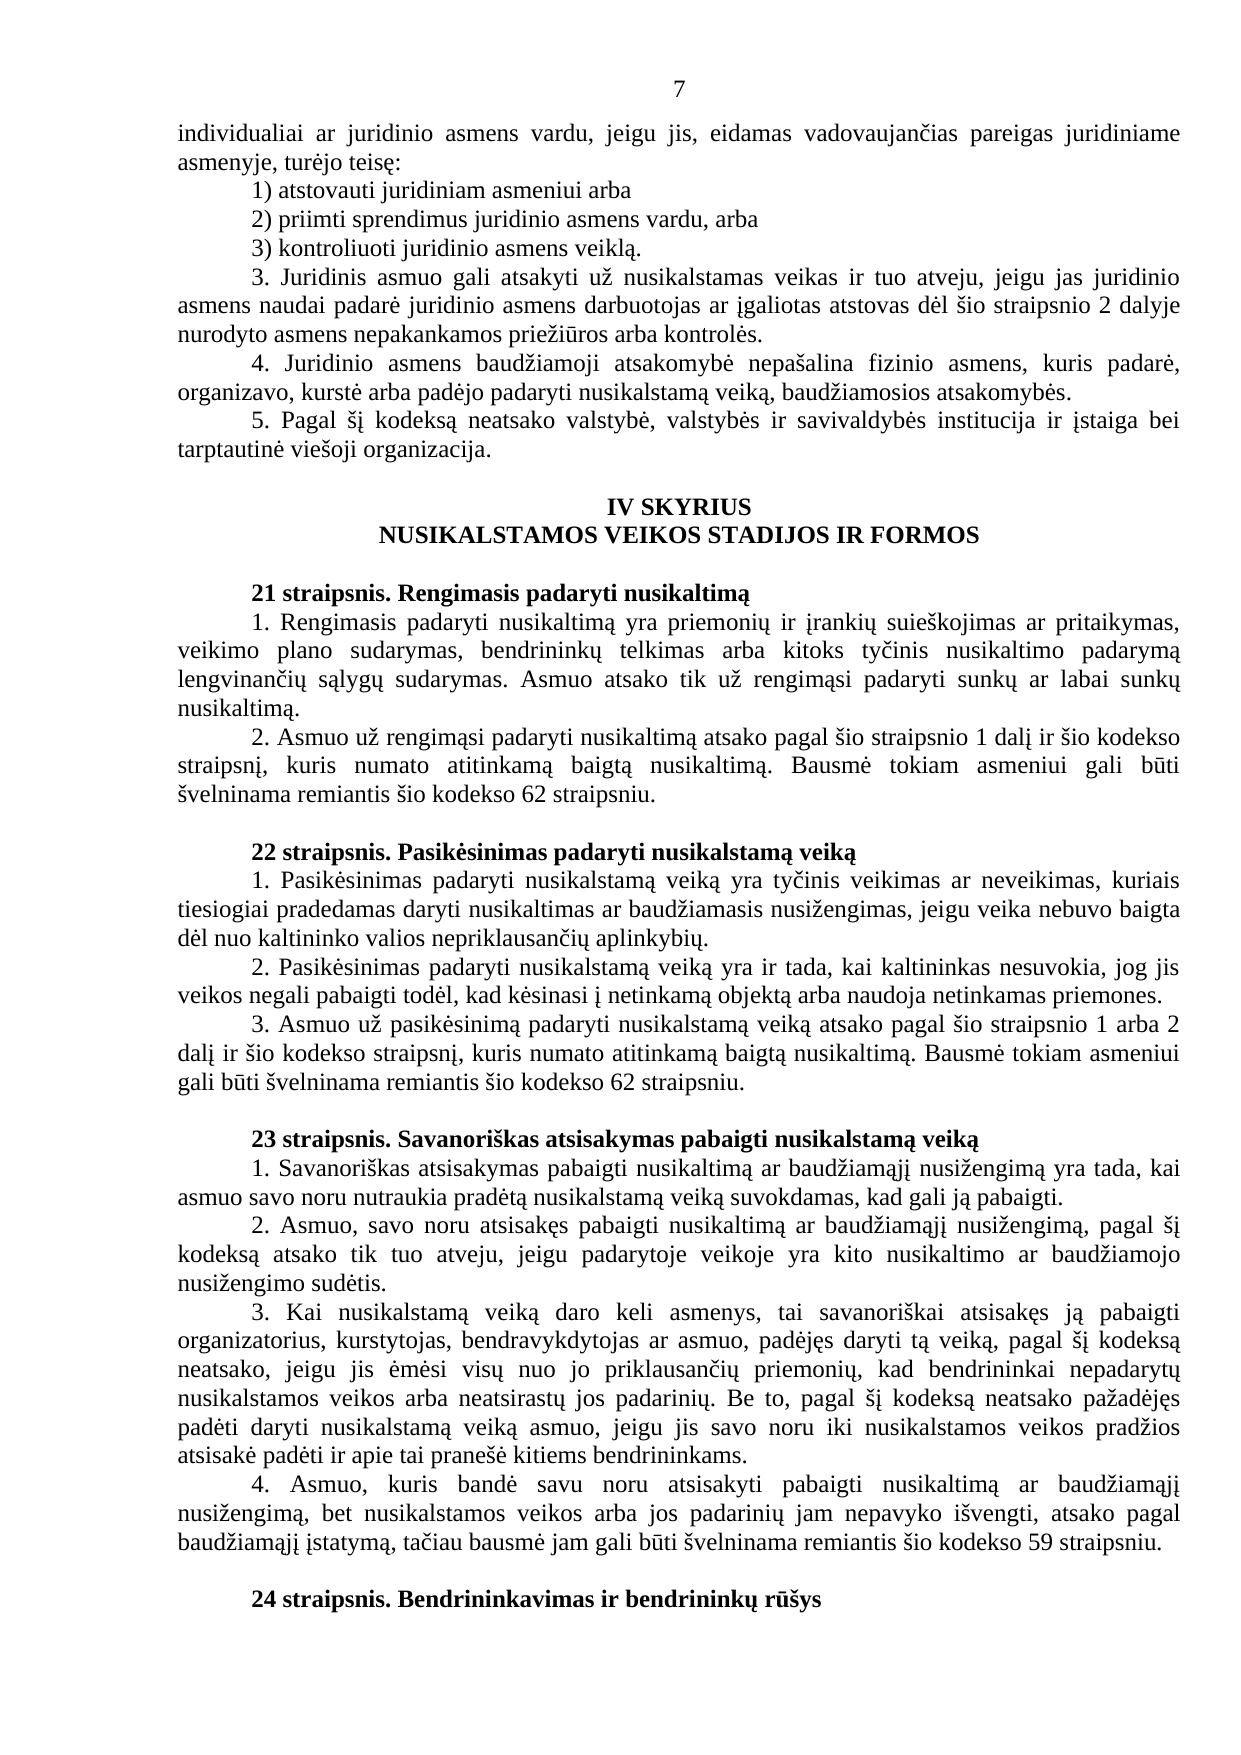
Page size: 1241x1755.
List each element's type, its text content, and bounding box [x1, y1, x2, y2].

text 23 straipsnis. Savanoriškas atsisakymas pabaigti nusikalstamą veiką [177, 1124, 1181, 1153]
text 24 straipsnis. Bendrininkavimas ir bendrininkų rūšys [177, 1584, 1181, 1613]
text 1) atstovauti juridiniam asmeniui arba [177, 176, 1181, 204]
text 3. Asmuo už pasikėsinimą padaryti nusikalstamą veiką atsako pagal šio straipsnio 1 arba 2 dalį ir šio kodekso straipsnį, kuris numato atitinkamą baigtą nusikaltimą. Bausmė tokiam asmeniui gali būti švelninama remiantis šio kodekso 62 straipsniu. [177, 1009, 1181, 1096]
text 4. Juridinio asmens baudžiamoji atsakomybė nepašalina fizinio asmens, kuris padarė, organizavo, kurstė arba padėjo padaryti nusikalstamą veiką, baudžiamosios atsakomybės. [177, 348, 1181, 406]
text individualiai ar juridinio asmens vardu, jeigu jis, eidamas vadovaujančias pareigas juridiniame asmenyje, turėjo teisę: [177, 118, 1181, 176]
text 1. Rengimasis padaryti nusikaltimą yra priemonių ir įrankių suieškojimas ar pritaikymas, veikimo plano sudarymas, bendrininkų telkimas arba kitoks tyčinis nusikaltimo padarymą lengvinančių sąlygų sudarymas. Asmuo atsako tik už rengimąsi padaryti sunkų ar labai sunkų nusikaltimą. [177, 607, 1181, 722]
subtitle IV SKYRIUS [177, 492, 1181, 521]
text 3. Kai nusikalstamą veiką daro keli asmenys, tai savanoriškai atsisakęs ją pabaigti organizatorius, kurstytojas, bendravykdytojas ar asmuo, padėjęs daryti tą veiką, pagal šį kodeksą neatsako, jeigu jis ėmėsi visų nuo jo priklausančių priemonių, kad bendrininkai nepadarytų nusikalstamos veikos arba neatsirastų jos padarinių. Be to, pagal šį kodeksą neatsako pažadėjęs padėti daryti nusikalstamą veiką asmuo, jeigu jis savo noru iki nusikalstamos veikos pradžios atsisakė padėti ir apie tai pranešė kitiems bendrininkams. [177, 1297, 1181, 1469]
text 2. Asmuo, savo noru atsisakęs pabaigti nusikaltimą ar baudžiamąjį nusižengimą, pagal šį kodeksą atsako tik tuo atveju, jeigu padarytoje veikoje yra kito nusikaltimo ar baudžiamojo nusižengimo sudėtis. [177, 1211, 1181, 1297]
text 21 straipsnis. Rengimasis padaryti nusikaltimą [177, 578, 1181, 607]
text 3) kontroliuoti juridinio asmens veiklą. [177, 233, 1181, 262]
text 2. Asmuo už rengimąsi padaryti nusikaltimą atsako pagal šio straipsnio 1 dalį ir šio kodekso straipsnį, kuris numato atitinkamą baigtą nusikaltimą. Bausmė tokiam asmeniui gali būti švelninama remiantis šio kodekso 62 straipsniu. [177, 722, 1181, 808]
text NUSIKALSTAMOS VEIKOS STADIJOS IR FORMOS [177, 521, 1181, 549]
text 5. Pagal šį kodeksą neatsako valstybė, valstybės ir savivaldybės institucija ir įstaiga bei tarptautinė viešoji organizacija. [177, 406, 1181, 463]
text 2. Pasikėsinimas padaryti nusikalstamą veiką yra ir tada, kai kaltininkas nesuvokia, jog jis veikos negali pabaigti todėl, kad kėsinasi į netinkamą objektą arba naudoja netinkamas priemones. [177, 952, 1181, 1009]
text 3. Juridinis asmuo gali atsakyti už nusikalstamas veikas ir tuo atveju, jeigu jas juridinio asmens naudai padarė juridinio asmens darbuotojas ar įgaliotas atstovas dėl šio straipsnio 2 dalyje nurodyto asmens nepakankamos priežiūros arba kontrolės. [177, 262, 1181, 348]
text 2) priimti sprendimus juridinio asmens vardu, arba [177, 204, 1181, 233]
text 1. Pasikėsinimas padaryti nusikalstamą veiką yra tyčinis veikimas ar neveikimas, kuriais tiesiogiai pradedamas daryti nusikaltimas ar baudžiamasis nusižengimas, jeigu veika nebuvo baigta dėl nuo kaltininko valios nepriklausančių aplinkybių. [177, 866, 1181, 952]
text 1. Savanoriškas atsisakymas pabaigti nusikaltimą ar baudžiamąjį nusižengimą yra tada, kai asmuo savo noru nutraukia pradėtą nusikalstamą veiką suvokdamas, kad gali ją pabaigti. [177, 1153, 1181, 1211]
text 22 straipsnis. Pasikėsinimas padaryti nusikalstamą veiką [177, 837, 1181, 866]
text 4. Asmuo, kuris bandė savu noru atsisakyti pabaigti nusikaltimą ar baudžiamąjį nusižengimą, bet nusikalstamos veikos arba jos padarinių jam nepavyko išvengti, atsako pagal baudžiamąjį įstatymą, tačiau bausmė jam gali būti švelninama remiantis šio kodekso 59 straipsniu. [177, 1469, 1181, 1556]
